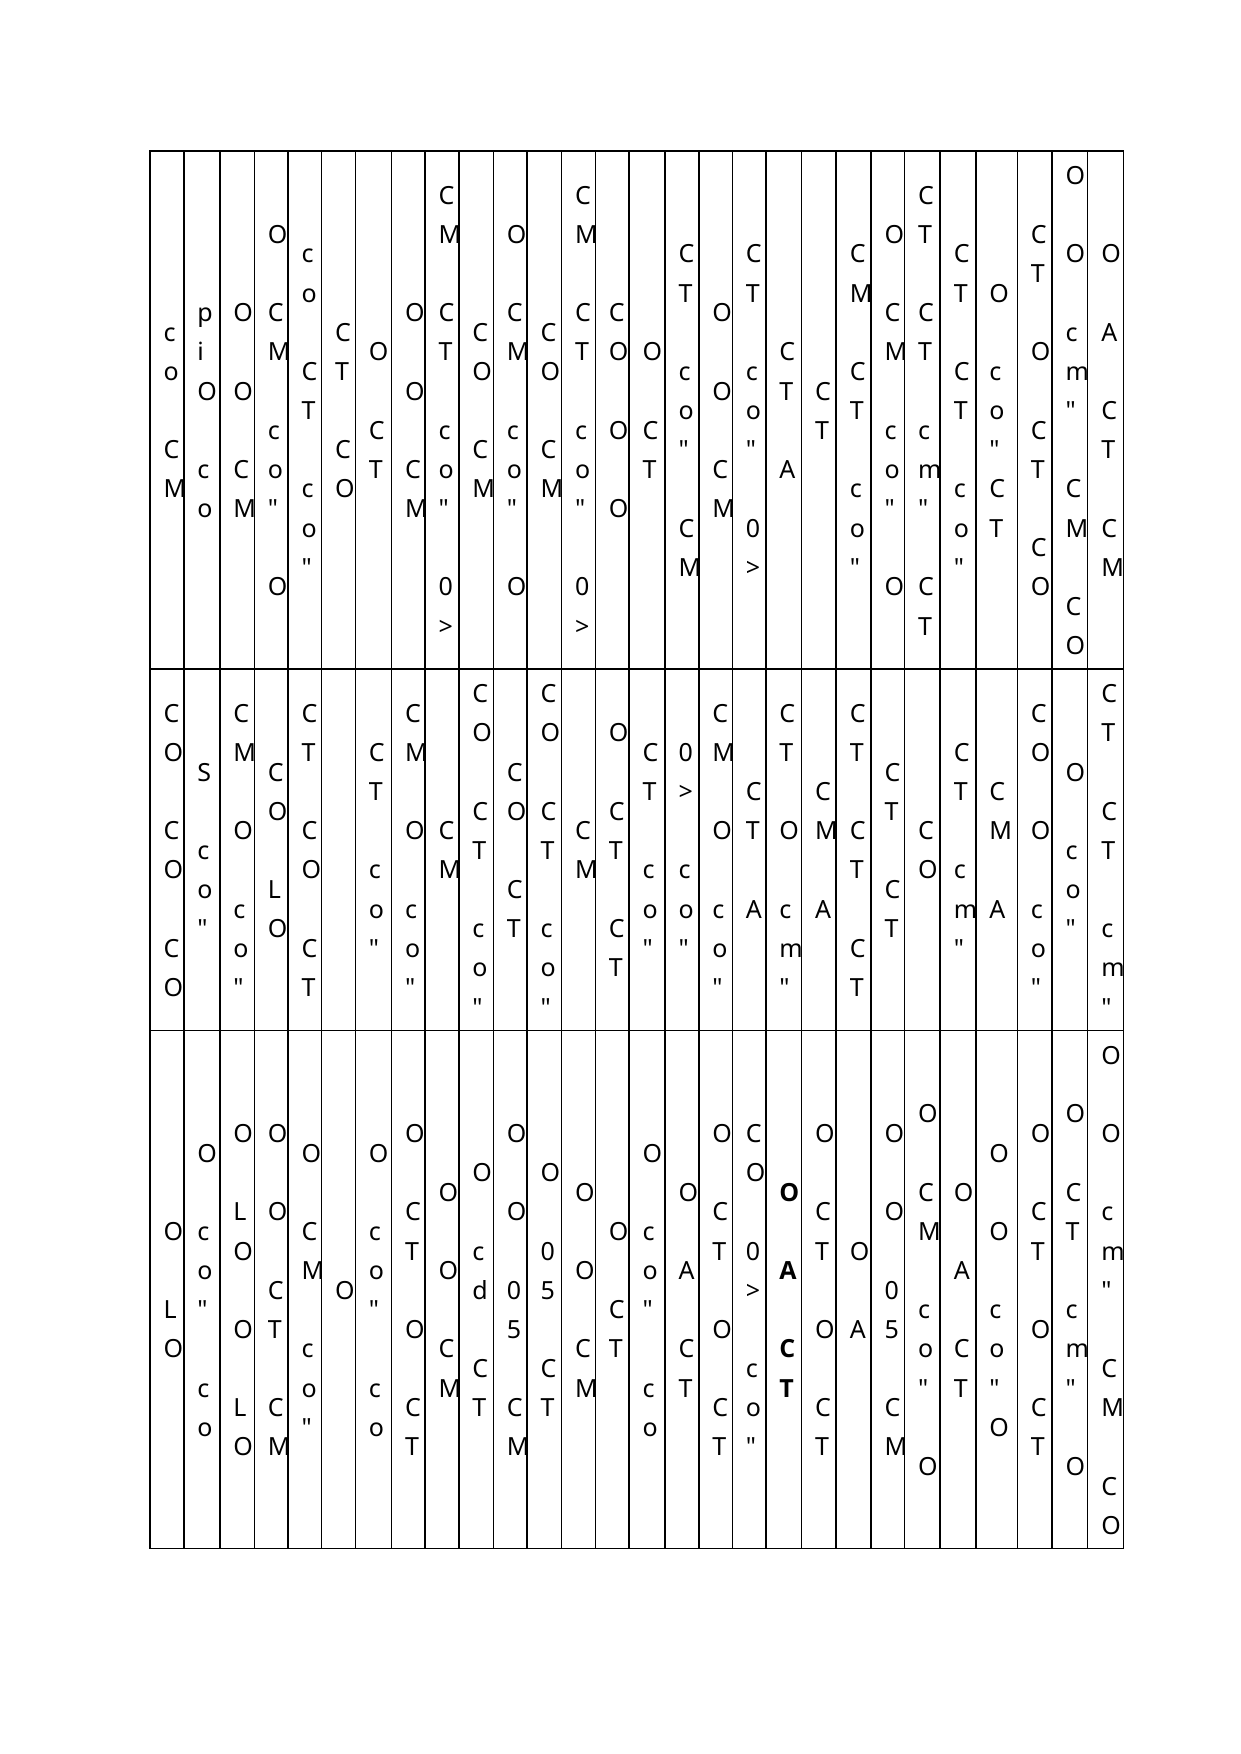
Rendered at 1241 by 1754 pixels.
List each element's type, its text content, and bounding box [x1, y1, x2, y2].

table_cell CT CO CT [289, 670, 321, 1029]
table_cell CO O O [596, 152, 628, 668]
table_cell O CT CT [596, 670, 628, 1029]
table_cell pi O co [185, 152, 219, 668]
table_cell co CT co" [289, 152, 321, 668]
table_cell CT CT cm" [1088, 670, 1123, 1029]
table_cell co CM [151, 152, 183, 668]
table_cell O co" co [356, 1031, 391, 1548]
table_cell CT CT CT [837, 670, 870, 1029]
table_cell CT CT co" [941, 152, 975, 668]
table_cell CM O co" [392, 670, 424, 1029]
table_cell O CT O CT [802, 1031, 835, 1548]
table_cell CO CT co" [528, 670, 561, 1029]
table_cell CT co" CM [666, 152, 698, 668]
table_cell O O co" O [977, 1031, 1017, 1548]
table_cell O CM co" O [494, 152, 526, 668]
table_cell CT CT [872, 670, 904, 1029]
table_cell O O CM [562, 1031, 595, 1548]
table_cell O CM co" O [255, 152, 287, 668]
table_cell CM CT co" 0> [426, 152, 458, 668]
table_cell CM CT co" [837, 152, 870, 668]
table_cell CO CT [494, 670, 526, 1029]
table_cell CM A [802, 670, 835, 1029]
table_cell CT O cm" [767, 670, 801, 1029]
table_cell O co" co [185, 1031, 219, 1548]
table_cell O O 05 CM [494, 1031, 526, 1548]
table_cell CT A [767, 152, 801, 668]
table_cell O O CM [392, 152, 424, 668]
table_cell O A CT [767, 1031, 801, 1548]
table_cell CO O co" [1018, 670, 1051, 1029]
table_cell O O CM [221, 152, 254, 668]
table_cell O CT O CT [1018, 1031, 1051, 1548]
table_cell O CM co" O [872, 152, 904, 668]
table_cell CT CO [322, 152, 355, 668]
table_cell CT cm" [941, 670, 975, 1029]
table_cell CT co" [630, 670, 664, 1029]
table_cell CM A [977, 670, 1017, 1029]
table_cell O O CT CM [255, 1031, 287, 1548]
table_cell CM O co" [221, 670, 254, 1029]
table_cell O LO [151, 1031, 183, 1548]
table_cell CT [802, 152, 835, 668]
table_cell O O cm" CM CO [1088, 1031, 1123, 1548]
table_cell [322, 670, 355, 1029]
table_cell CO [905, 670, 939, 1029]
table_cell CM CT co" 0> [562, 152, 595, 668]
table_cell CT A [733, 670, 765, 1029]
table_cell O O CM [426, 1031, 458, 1548]
table_cell O LO O LO [221, 1031, 254, 1548]
table_cell O cd CT [460, 1031, 493, 1548]
table_cell CT co" 0> [733, 152, 765, 668]
table_cell 0> co" [666, 670, 698, 1029]
table_cell O O CM [700, 152, 732, 668]
table_cell CT co" [356, 670, 391, 1029]
table_cell CT O CT CO [1018, 152, 1051, 668]
table_cell O CT [596, 1031, 628, 1548]
table_cell CO CO CO [151, 670, 183, 1029]
table_cell CM [562, 670, 595, 1029]
table_cell O co" CT [977, 152, 1017, 668]
table_cell O CT [630, 152, 664, 668]
table_cell O CT [356, 152, 391, 668]
table_cell CO CM [528, 152, 561, 668]
table_cell CO CM [460, 152, 493, 668]
table_cell O CM co" [289, 1031, 321, 1548]
table_cell CO 0> co" [733, 1031, 765, 1548]
table_cell O A [837, 1031, 870, 1548]
table_cell CO CT co" [460, 670, 493, 1029]
table_cell O 05 CT [528, 1031, 561, 1548]
table_cell O CT O CT [700, 1031, 732, 1548]
table_cell O CT cm" O [1053, 1031, 1087, 1548]
table_cell O O cm" CM CO [1053, 152, 1087, 668]
table_cell O A CT [941, 1031, 975, 1548]
table_cell O CM co" O [905, 1031, 939, 1548]
table_cell O co" [1053, 670, 1087, 1029]
table_cell O CT O CT [392, 1031, 424, 1548]
table_cell O A CT [666, 1031, 698, 1548]
table_cell O O 05 CM [872, 1031, 904, 1548]
table_cell O co" co [630, 1031, 664, 1548]
table_cell CM O co" [700, 670, 732, 1029]
table_cell CM [426, 670, 458, 1029]
table_cell O [322, 1031, 355, 1548]
table_cell CT CT cm" CT [905, 152, 939, 668]
table_cell O A CT CM [1088, 152, 1123, 668]
table_cell S co" [185, 670, 219, 1029]
table_cell CO LO [255, 670, 287, 1029]
